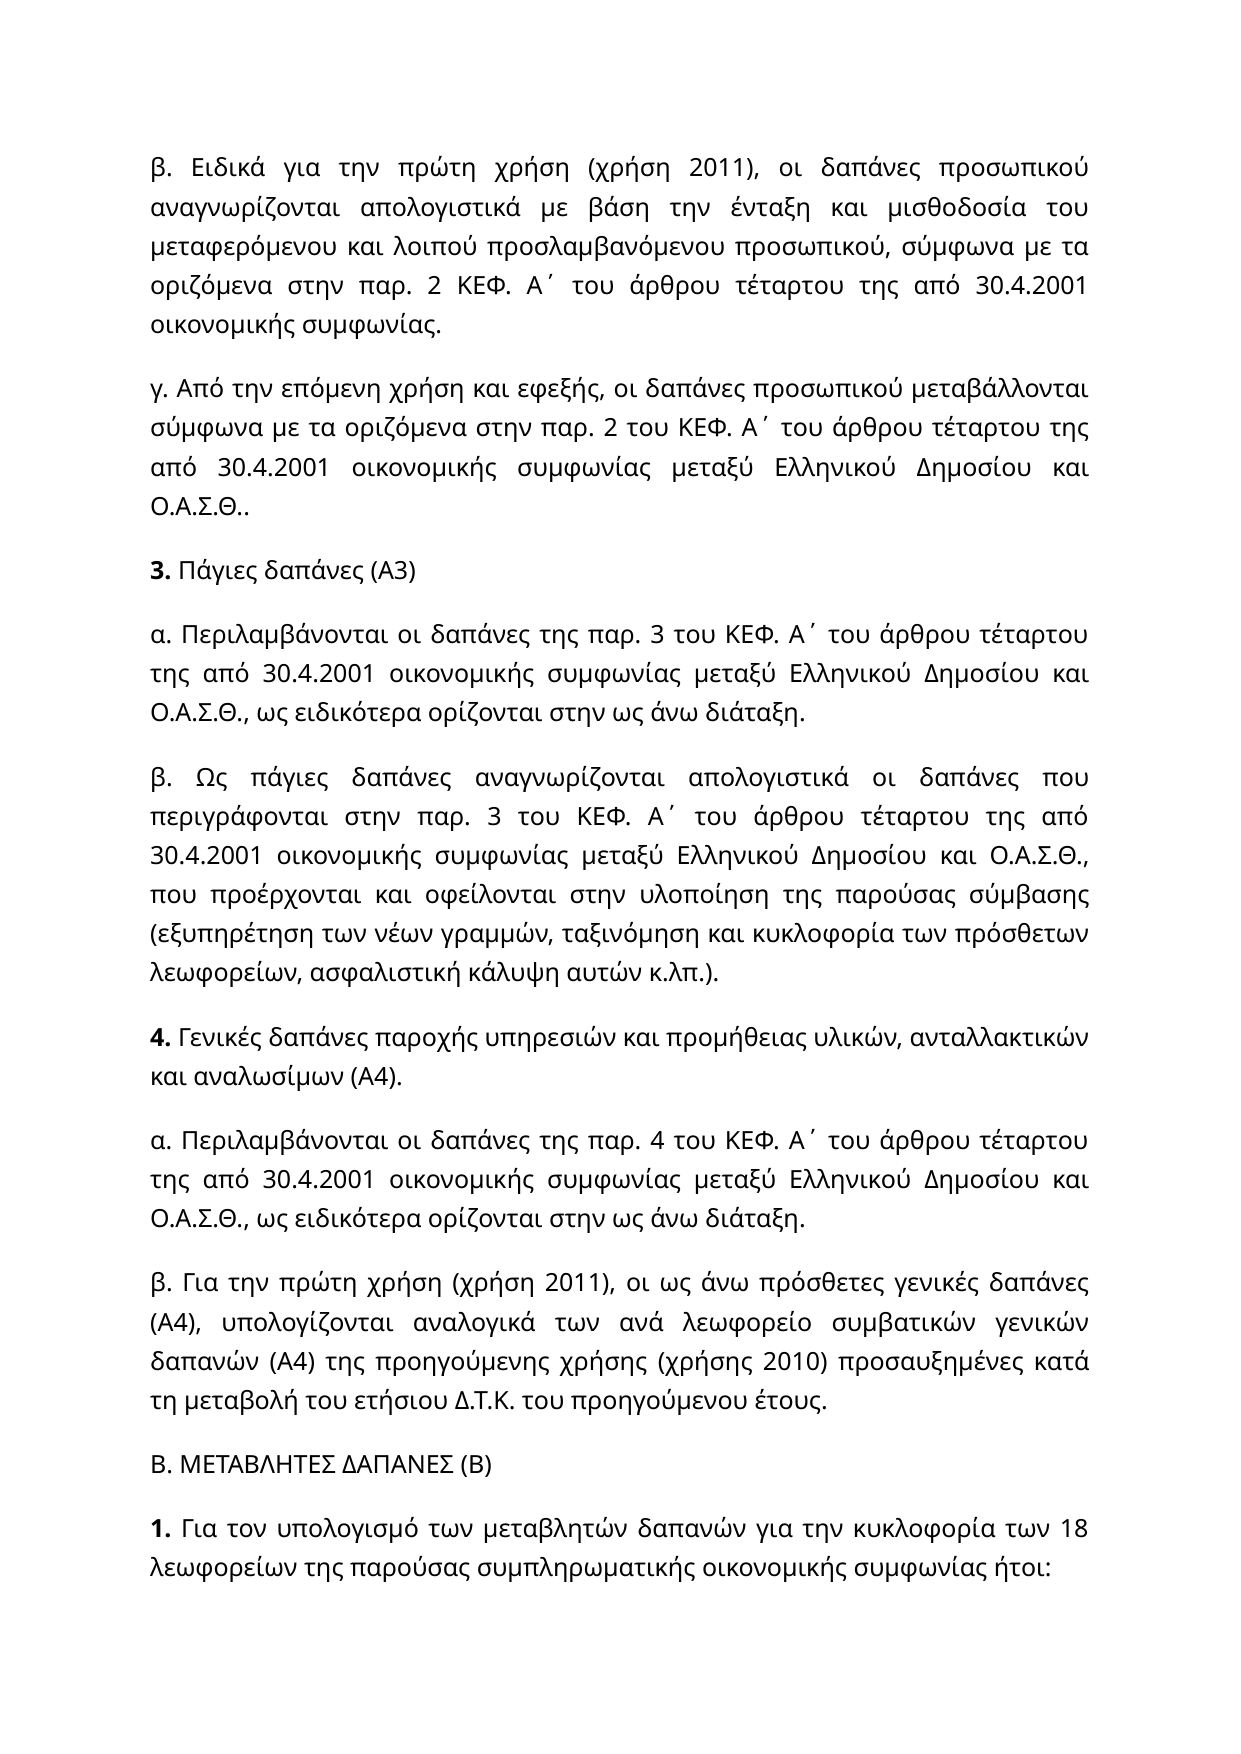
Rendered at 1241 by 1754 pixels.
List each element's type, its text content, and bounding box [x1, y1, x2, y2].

text α. Περιλαμβάνονται οι δαπάνες της παρ. 4 του ΚΕΦ. Α΄ του άρθρου τέταρτου της από 30.4.2001 οικονομικής συμφωνίας μεταξύ Ελληνικού Δημοσίου και Ο.Α.Σ.Θ., ως ειδικότερα ορίζονται στην ως άνω διάταξη. [150, 1122, 1090, 1235]
text β. Ειδικά για την πρώτη χρήση (χρήση 2011), οι δαπάνες προσωπικού αναγνωρίζονται απολογιστικά με βάση την ένταξη και μισθοδοσία του μεταφερόμενου και λοιπού προσλαμβανόμενου προσωπικού, σύμφωνα με τα οριζόμενα στην παρ. 2 ΚΕΦ. Α΄ του άρθρου τέταρτου της από 30.4.2001 οικονομικής συμφωνίας. [150, 150, 1090, 341]
text 4. Γενικές δαπάνες παροχής υπηρεσιών και προμήθειας υλικών, ανταλλακτικών και αναλωσίμων (Α4). [150, 1019, 1090, 1092]
text 1. Για τον υπολογισμό των μεταβλητών δαπανών για την κυκλοφορία των 18 λεωφορείων της παρούσας συμπληρωματικής οικονομικής συμφωνίας ήτοι: [150, 1511, 1090, 1584]
text α. Περιλαμβάνονται οι δαπάνες της παρ. 3 του ΚΕΦ. Α΄ του άρθρου τέταρτου της από 30.4.2001 οικονομικής συμφωνίας μεταξύ Ελληνικού Δημοσίου και Ο.Α.Σ.Θ., ως ειδικότερα ορίζονται στην ως άνω διάταξη. [150, 617, 1090, 729]
text β. Για την πρώτη χρήση (χρήση 2011), οι ως άνω πρόσθετες γενικές δαπάνες (Α4), υπολογίζονται αναλογικά των ανά λεωφορείο συμβατικών γενικών δαπανών (Α4) της προηγούμενης χρήσης (χρήσης 2010) προσαυξημένες κατά τη μεταβολή του ετήσιου Δ.Τ.Κ. του προηγούμενου έτους. [150, 1265, 1090, 1417]
text 3. Πάγιες δαπάνες (Α3) [150, 552, 1090, 587]
text β. Ως πάγιες δαπάνες αναγνωρίζονται απολογιστικά οι δαπάνες που περιγράφονται στην παρ. 3 του ΚΕΦ. Α΄ του άρθρου τέταρτου της από 30.4.2001 οικονομικής συμφωνίας μεταξύ Ελληνικού Δημοσίου και Ο.Α.Σ.Θ., που προέρχονται και οφείλονται στην υλοποίηση της παρούσας σύμβασης (εξυπηρέτηση των νέων γραμμών, ταξινόμηση και κυκλοφορία των πρόσθετων λεωφορείων, ασφαλιστική κάλυψη αυτών κ.λπ.). [150, 759, 1090, 989]
text γ. Από την επόμενη χρήση και εφεξής, οι δαπάνες προσωπικού μεταβάλλονται σύμφωνα με τα οριζόμενα στην παρ. 2 του ΚΕΦ. Α΄ του άρθρου τέταρτου της από 30.4.2001 οικονομικής συμφωνίας μεταξύ Ελληνικού Δημοσίου και Ο.Α.Σ.Θ.. [150, 371, 1090, 522]
text Β. ΜΕΤΑΒΛΗΤΕΣ ΔΑΠΑΝΕΣ (Β) [150, 1447, 1090, 1481]
